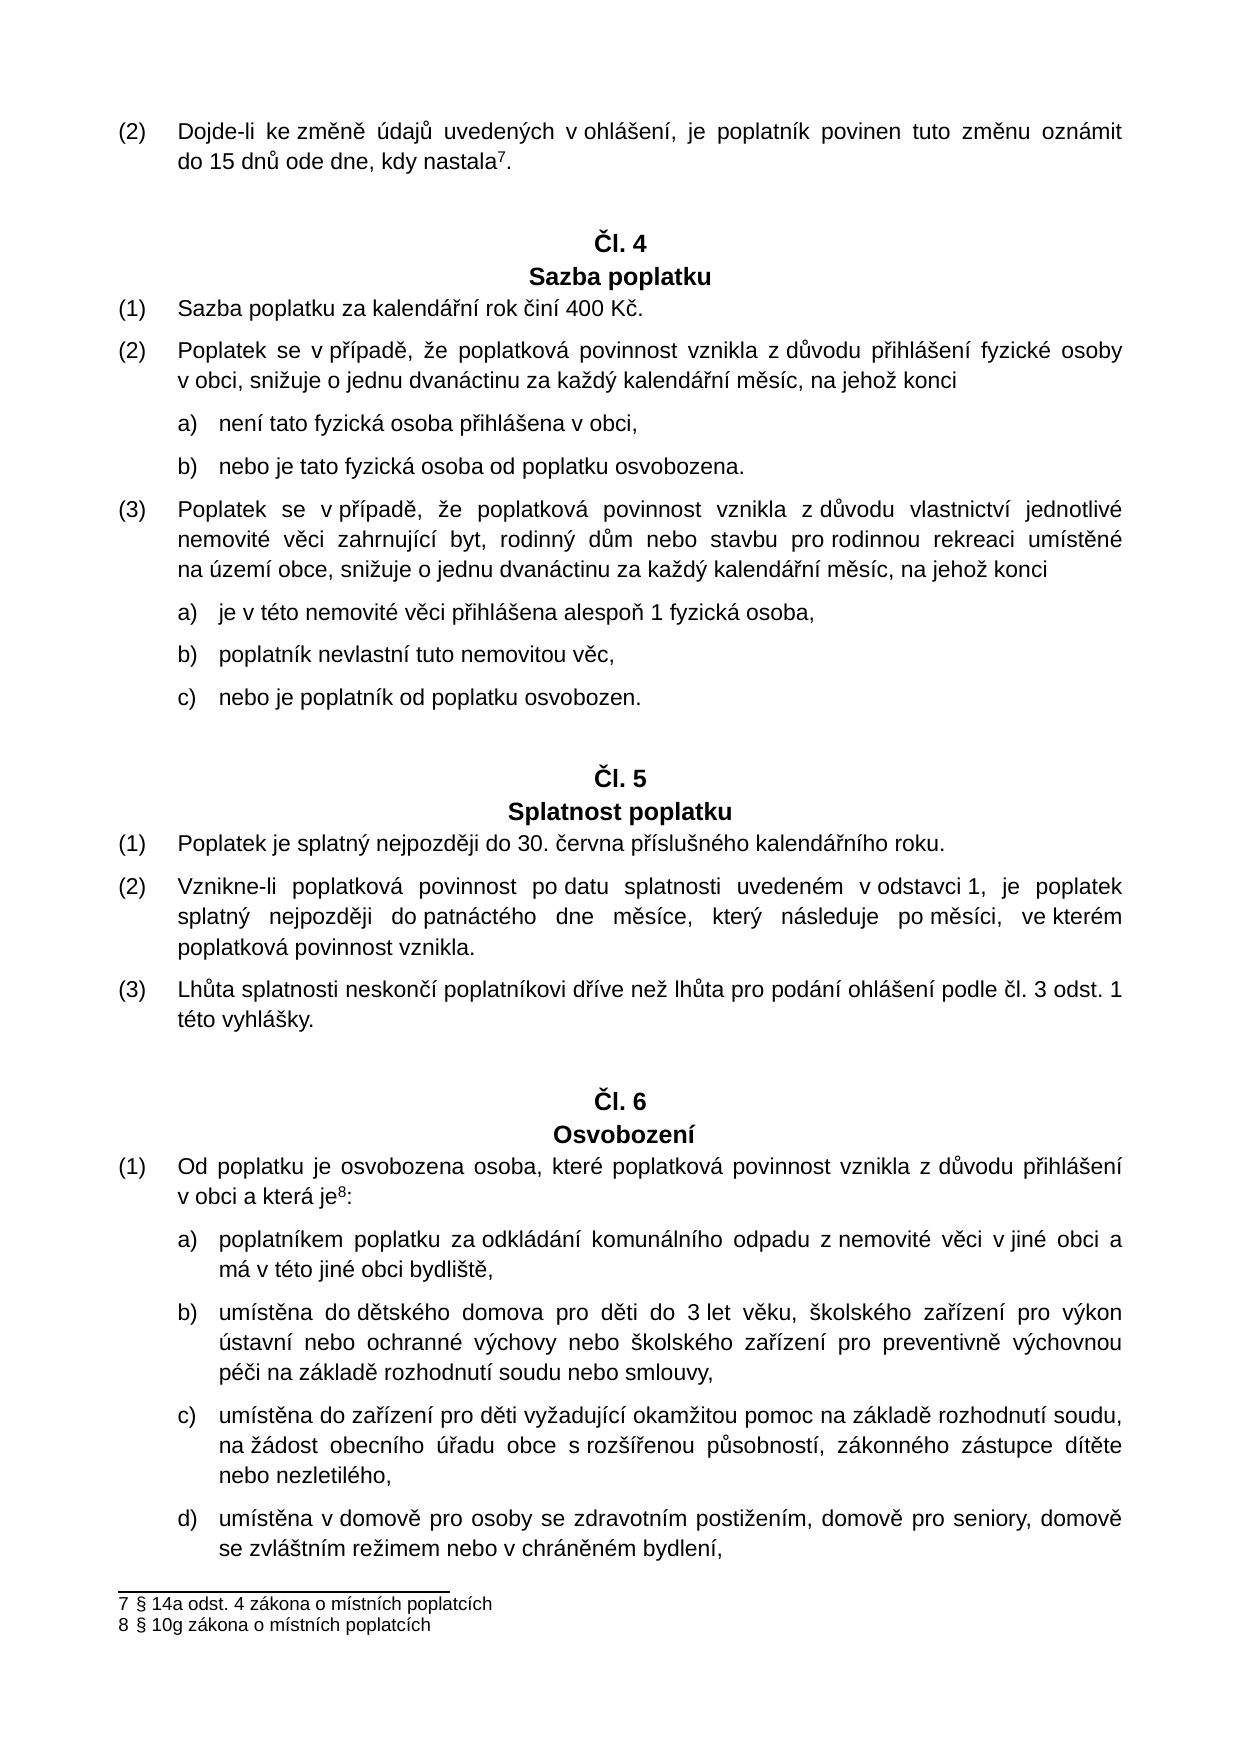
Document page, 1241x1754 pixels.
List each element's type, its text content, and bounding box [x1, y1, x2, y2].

list Poplatek je splatný nejpozději do 30. června příslušného kalendářního roku. [118, 830, 1122, 857]
list § 14a odst. 4 zákona o místních poplatcích [118, 1592, 1122, 1614]
subtitle Čl. 6 Osvobození [118, 1087, 1122, 1148]
list poplatníkem poplatku za odkládání komunálního odpadu z nemovité věci v jiné obci a má v této jiné obci bydliště, [177, 1226, 1122, 1282]
list Poplatek se v případě, že poplatková povinnost vznikla z důvodu vlastnictví jednotlivé nemovité věci zahrnující byt, rodinný dům nebo stavbu pro rodinnou rekreaci umístěné na území obce, snižuje o jednu dvanáctinu za každý kalendářní měsíc, na jehož konci [118, 496, 1122, 582]
list nebo je poplatník od poplatku osvobozen. [177, 684, 1122, 711]
list umístěna do dětského domova pro děti do 3 let věku, školského zařízení pro výkon ústavní nebo ochranné výchovy nebo školského zařízení pro preventivně výchovnou péči na základě rozhodnutí soudu nebo smlouvy, [177, 1298, 1122, 1385]
list Dojde-li ke změně údajů uvedených v ohlášení, je poplatník povinen tuto změnu oznámit do 15 dnů ode dne, kdy nastala. [118, 118, 1122, 175]
list není tato fyzická osoba přihlášena v obci, [177, 410, 1122, 437]
list Lhůta splatnosti neskončí poplatníkovi dříve než lhůta pro podání ohlášení podle čl. 3 odst. 1 této vyhlášky. [118, 976, 1122, 1033]
list nebo je tato fyzická osoba od poplatku osvobozena. [177, 453, 1122, 479]
list Poplatek se v případě, že poplatková povinnost vznikla z důvodu přihlášení fyzické osoby v obci, snižuje o jednu dvanáctinu za každý kalendářní měsíc, na jehož konci [118, 337, 1122, 394]
list je v této nemovité věci přihlášena alespoň 1 fyzická osoba, [177, 599, 1122, 625]
list poplatník nevlastní tuto nemovitou věc, [177, 641, 1122, 668]
subtitle Čl. 4 Sazba poplatku [118, 228, 1122, 290]
list Vznikne-li poplatková povinnost po datu splatnosti uvedeném v odstavci 1, je poplatek splatný nejpozději do patnáctého dne měsíce, který následuje po měsíci, ve kterém poplatková povinnost vznikla. [118, 873, 1122, 960]
list Od poplatku je osvobozena osoba, které poplatková povinnost vznikla z důvodu přihlášení v obci a která je: [118, 1153, 1122, 1209]
list umístěna do zařízení pro děti vyžadující okamžitou pomoc na základě rozhodnutí soudu, na žádost obecního úřadu obce s rozšířenou působností, zákonného zástupce dítěte nebo nezletilého, [177, 1402, 1122, 1488]
subtitle Čl. 5 Splatnost poplatku [118, 764, 1122, 826]
list § 10g zákona o místních poplatcích [118, 1614, 1122, 1635]
list umístěna v domově pro osoby se zdravotním postižením, domově pro seniory, domově se zvláštním režimem nebo v chráněném bydlení, [177, 1505, 1122, 1561]
list Sazba poplatku za kalendářní rok činí 400 Kč. [118, 294, 1122, 321]
